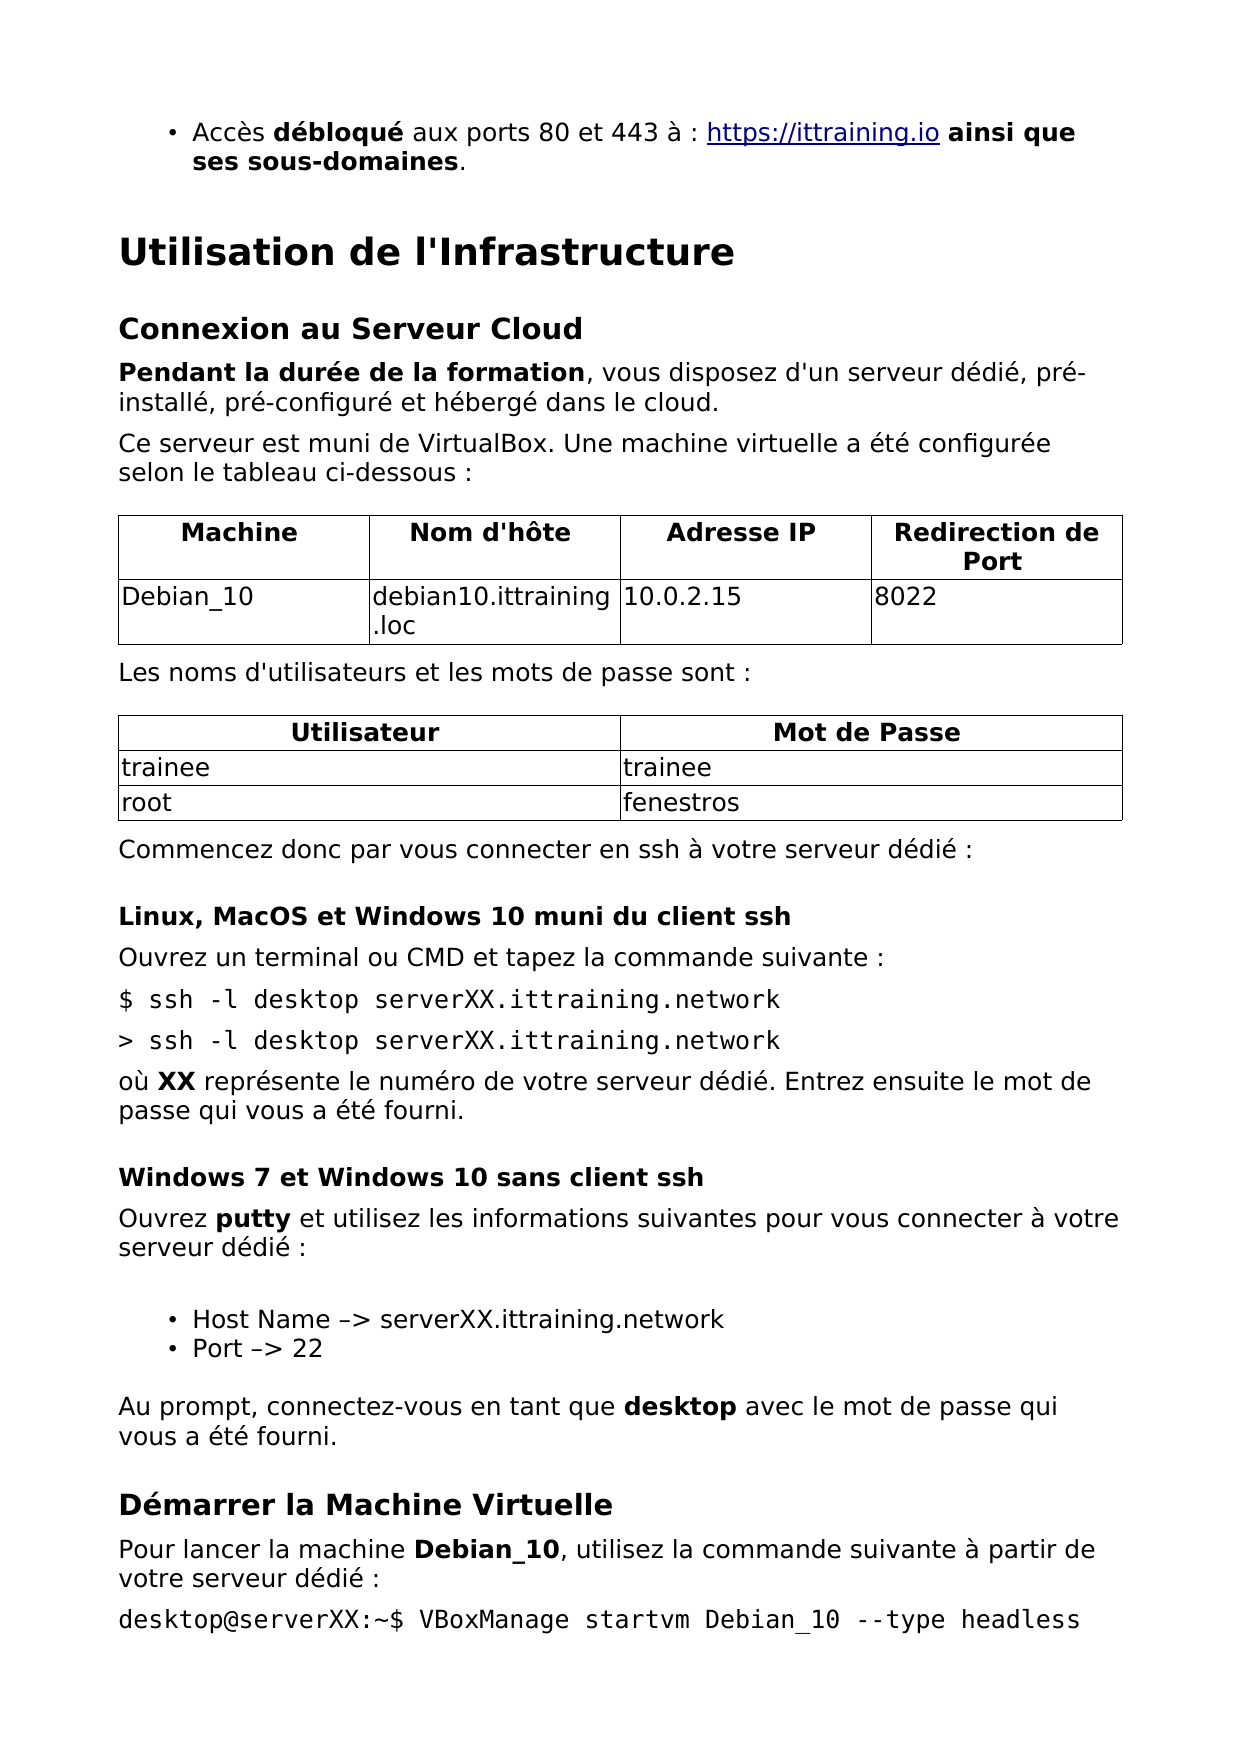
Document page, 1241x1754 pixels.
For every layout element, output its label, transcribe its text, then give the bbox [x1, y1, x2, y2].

table_cell 8022 [872, 580, 1122, 643]
text Ouvrez putty et utilisez les informations suivantes pour vous connecter à votre serveur dédié : [118, 1204, 1122, 1263]
text Ouvrez un terminal ou CMD et tapez la commande suivante : [118, 943, 1122, 973]
subtitle Linux, MacOS et Windows 10 muni du client ssh [118, 902, 1122, 931]
text desktop@serverXX:~$ VBoxManage startvm Debian_10 --type headless [118, 1606, 1122, 1635]
table_header Machine [119, 516, 369, 579]
table_header Redirection de Port [872, 516, 1122, 579]
table_cell fenestros [621, 786, 1122, 820]
table_cell trainee [119, 751, 620, 785]
subtitle Connexion au Serveur Cloud [118, 312, 1122, 346]
text Commencez donc par vous connecter en ssh à votre serveur dédié : [118, 835, 1122, 864]
text Ce serveur est muni de VirtualBox. Une machine virtuelle a été configurée selon le tableau ci-dessous : [118, 429, 1122, 488]
list Host Name –> serverXX.ittraining.network [177, 1305, 1122, 1334]
table_cell trainee [621, 751, 1122, 785]
table_cell debian10.ittraining.loc [370, 580, 620, 643]
table_cell Debian_10 [119, 580, 369, 643]
list Accès débloqué aux ports 80 et 443 à : https://ittraining.io ainsi que ses sous-domaines. [177, 118, 1122, 176]
table_header Mot de Passe [621, 716, 1122, 750]
text Pendant la durée de la formation, vous disposez d'un serveur dédié, pré-installé, pré-configuré et hébergé dans le cloud. [118, 358, 1122, 417]
subtitle Utilisation de l'Infrastructure [118, 231, 1122, 274]
table_cell 10.0.2.15 [621, 580, 871, 643]
table_header Utilisateur [119, 716, 620, 750]
table_header Nom d'hôte [370, 516, 620, 579]
table_header Adresse IP [621, 516, 871, 579]
text > ssh -l desktop serverXX.ittraining.network [118, 1026, 1122, 1055]
text $ ssh -l desktop serverXX.ittraining.network [118, 985, 1122, 1014]
table_cell root [119, 786, 620, 820]
text Au prompt, connectez-vous en tant que desktop avec le mot de passe qui vous a été fourni. [118, 1393, 1122, 1451]
list Port –> 22 [177, 1334, 1122, 1363]
text Pour lancer la machine Debian_10, utilisez la commande suivante à partir de votre serveur dédié : [118, 1535, 1122, 1593]
subtitle Windows 7 et Windows 10 sans client ssh [118, 1163, 1122, 1192]
subtitle Démarrer la Machine Virtuelle [118, 1488, 1122, 1522]
text Les noms d'utilisateurs et les mots de passe sont : [118, 658, 1122, 688]
text où XX représente le numéro de votre serveur dédié. Entrez ensuite le mot de passe qui vous a été fourni. [118, 1067, 1122, 1125]
